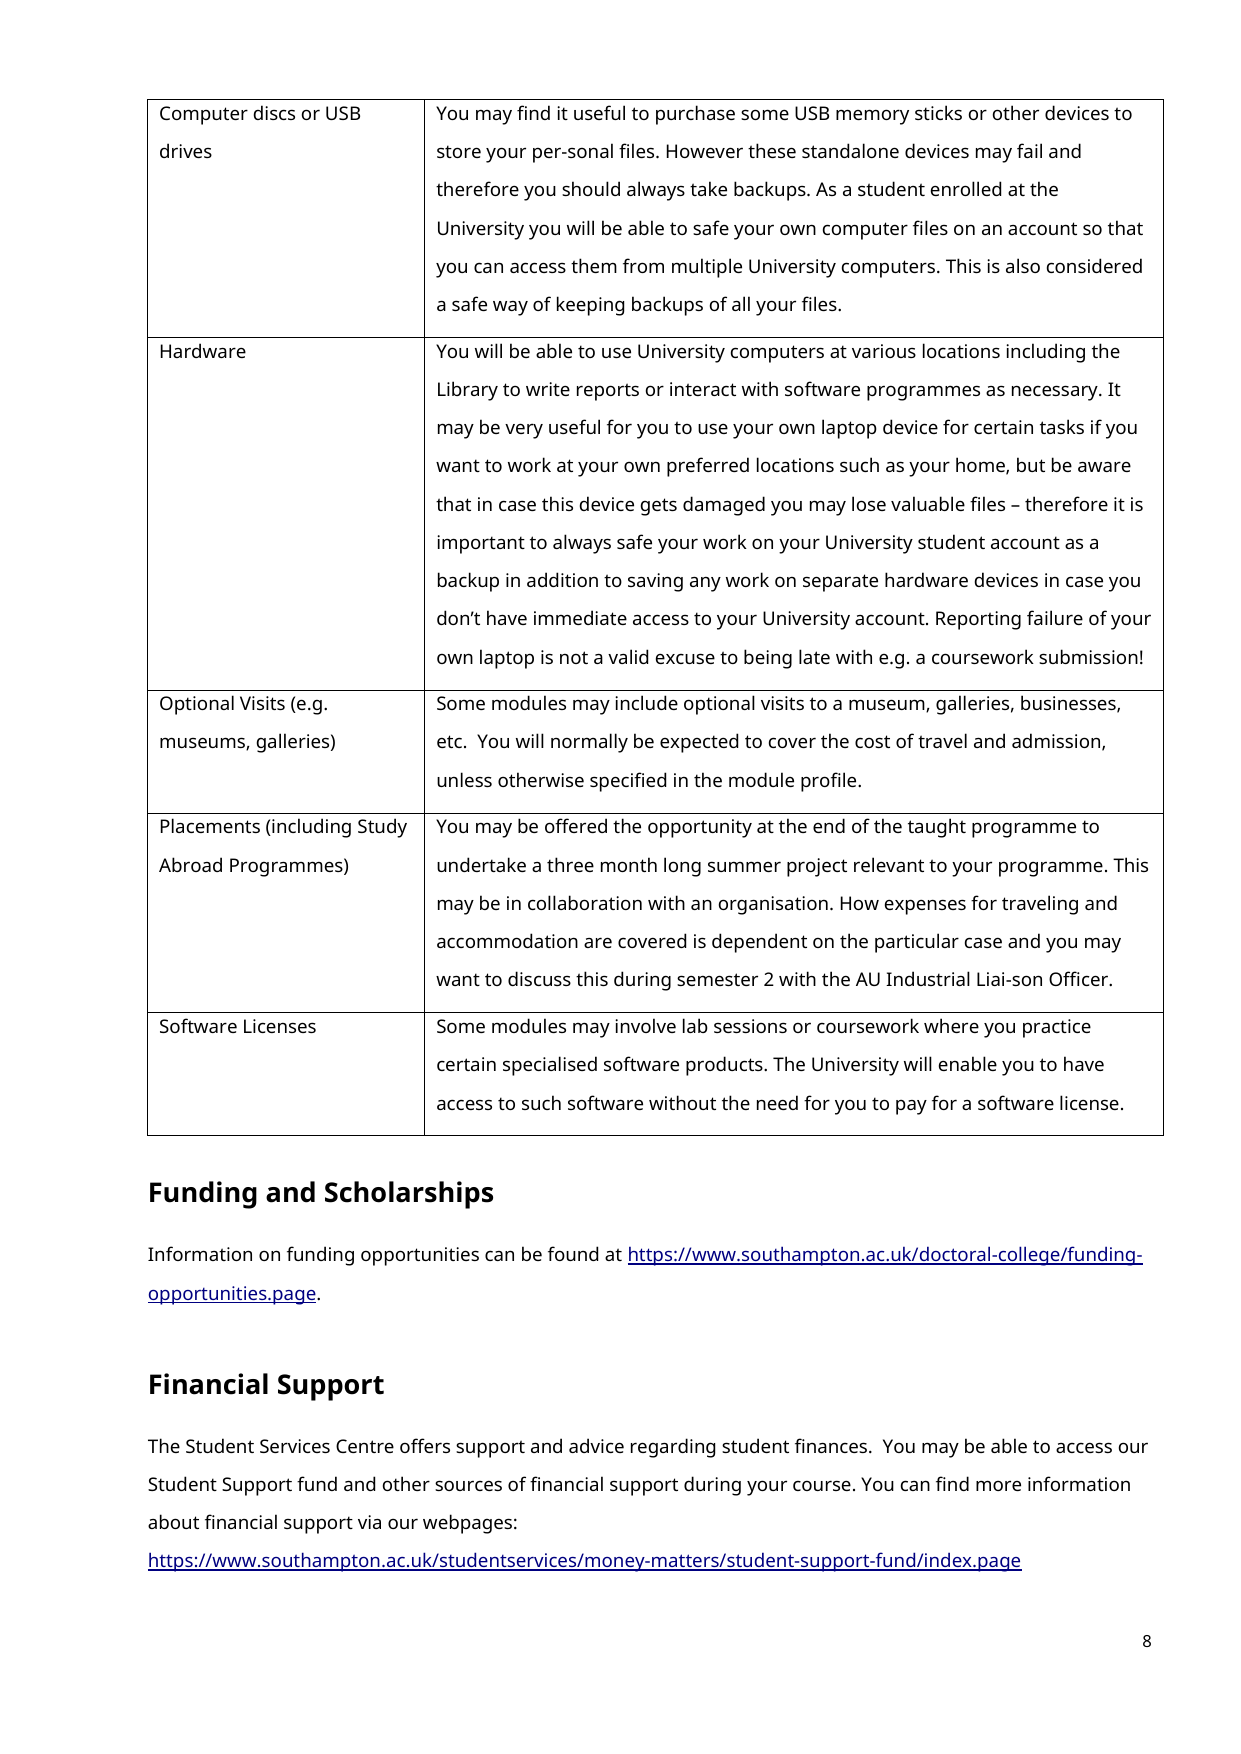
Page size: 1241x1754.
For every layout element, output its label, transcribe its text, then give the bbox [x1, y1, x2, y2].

table_cell You may be offered the opportunity at the end of the taught programme to undertake a three month long summer project relevant to your programme. This may be in collaboration with an organisation. How expenses for traveling and accommodation are covered is dependent on the particular case and you may want to discuss this during semester 2 with the AU Industrial Liai-son Officer. [425, 814, 1163, 1012]
text Information on funding opportunities can be found at https://www.southampton.ac.uk/doctoral-college/funding-opportunities.page. [148, 1242, 1152, 1306]
subtitle Financial Support [148, 1365, 1152, 1402]
subtitle Funding and Scholarships [148, 1174, 1152, 1211]
table_cell Hardware [148, 338, 424, 689]
table_cell You will be able to use University computers at various locations including the Library to write reports or interact with software programmes as necessary. It may be very useful for you to use your own laptop device for certain tasks if you want to work at your own preferred locations such as your home, but be aware that in case this device gets damaged you may lose valuable files – therefore it is important to always safe your work on your University student account as a backup in addition to saving any work on separate hardware devices in case you don’t have immediate access to your University account. Reporting failure of your own laptop is not a valid excuse to being late with e.g. a coursework submission! [425, 338, 1163, 689]
table_cell Some modules may include optional visits to a museum, galleries, businesses, etc. You will normally be expected to cover the cost of travel and admission, unless otherwise specified in the module profile. [425, 691, 1163, 813]
table_cell Some modules may involve lab sessions or coursework where you practice certain specialised software products. The University will enable you to have access to such software without the need for you to pay for a software license. [425, 1013, 1163, 1135]
table_cell Optional Visits (e.g. museums, galleries) [148, 691, 424, 813]
table_cell Computer discs or USB drives [148, 100, 424, 337]
text The Student Services Centre offers support and advice regarding student finances. You may be able to access our Student Support fund and other sources of financial support during your course. You can find more information about financial support via our webpages: https://www.southampton.ac.uk/studentservices/money-matters/student-support-fund/index.page [148, 1433, 1152, 1573]
table_cell You may find it useful to purchase some USB memory sticks or other devices to store your per-sonal files. However these standalone devices may fail and therefore you should always take backups. As a student enrolled at the University you will be able to safe your own computer files on an account so that you can access them from multiple University computers. This is also considered a safe way of keeping backups of all your files. [425, 100, 1163, 337]
table_cell Placements (including Study Abroad Programmes) [148, 814, 424, 1012]
table_cell Software Licenses [148, 1013, 424, 1135]
